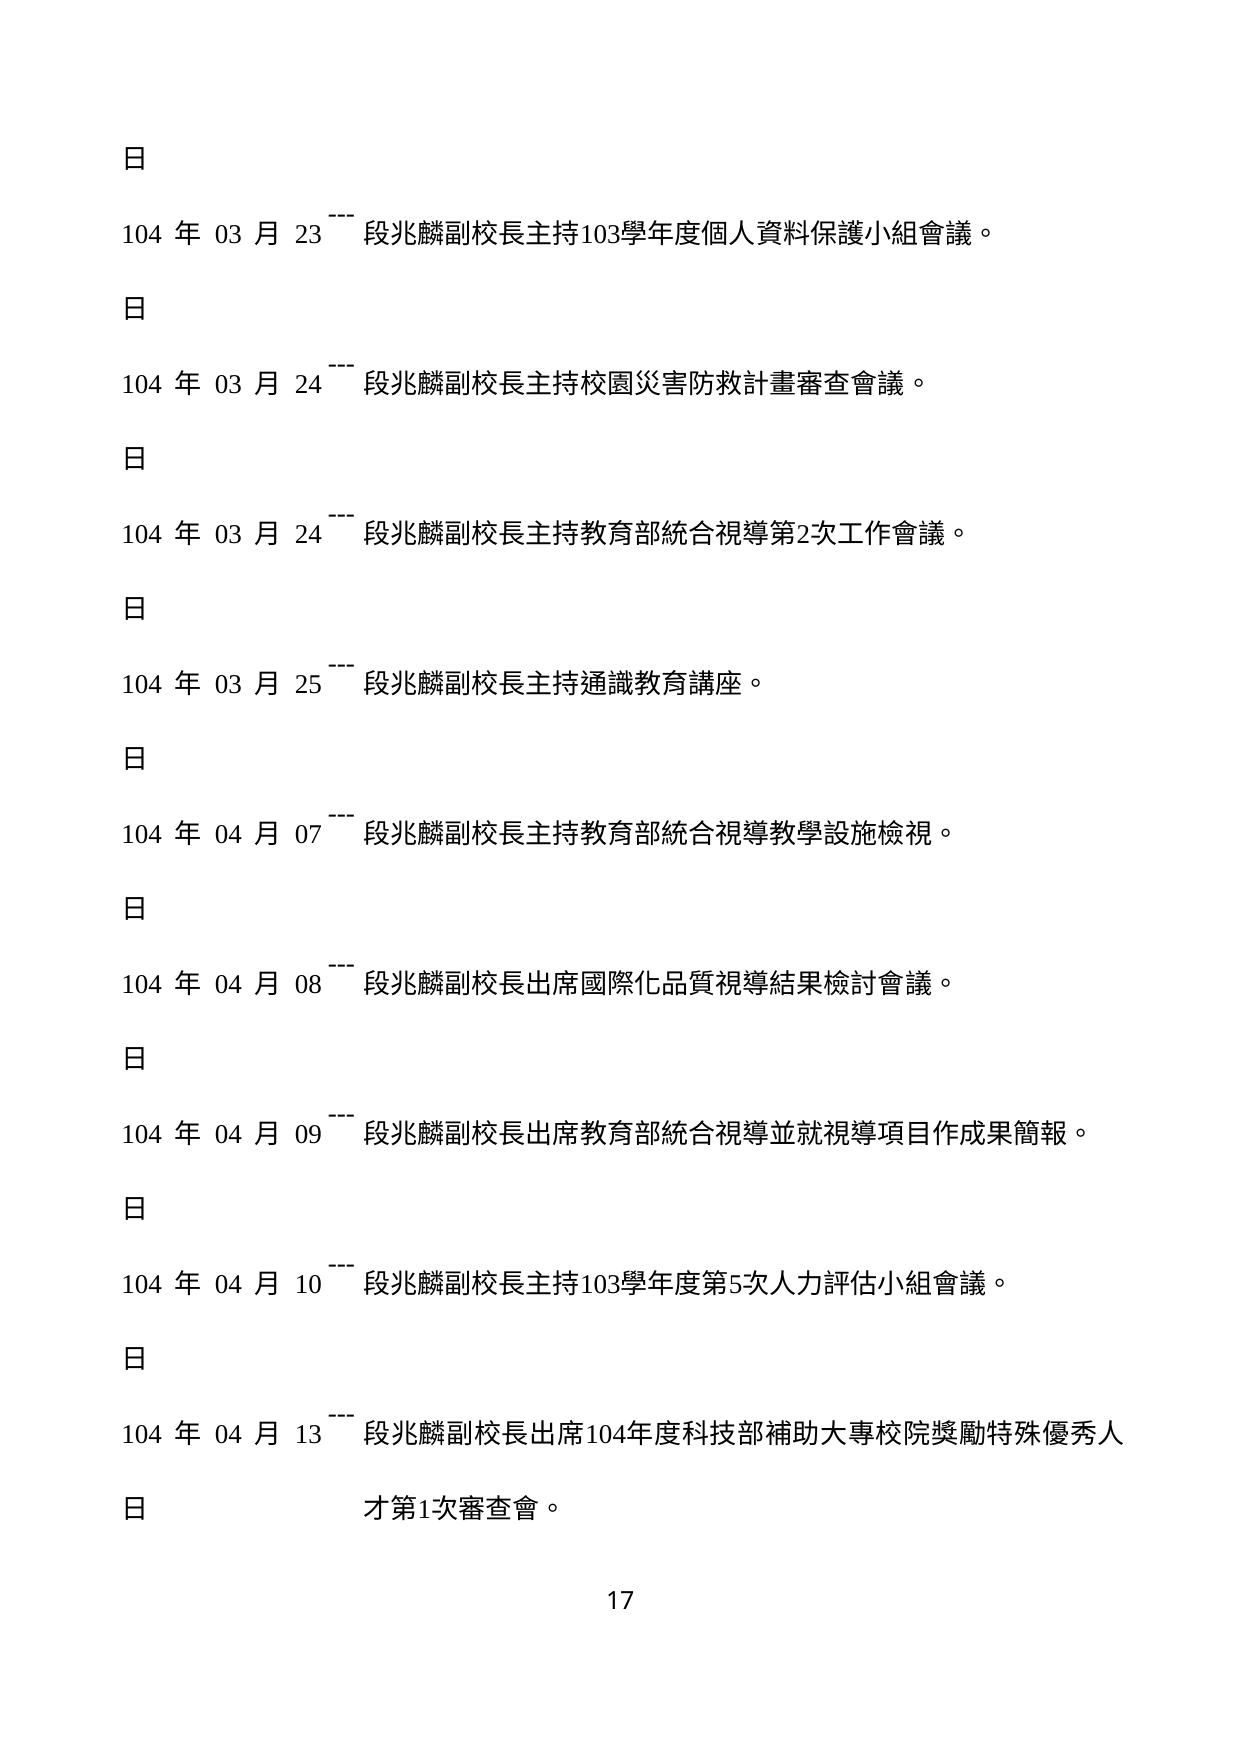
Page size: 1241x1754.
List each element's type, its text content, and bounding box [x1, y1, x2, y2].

table_cell 段兆麟副校長出席教育部統合視導並就視導項目作成果簡報。 [360, 1094, 1128, 1244]
table_cell --- [325, 794, 360, 944]
table_cell --- [325, 1244, 360, 1394]
table_cell 104年03月24日 [118, 344, 325, 494]
table_cell 段兆麟副校長主持教育部統合視導教學設施檢視。 [360, 794, 1128, 944]
table_cell [360, 119, 1128, 194]
table_cell 段兆麟副校長主持通識教育講座。 [360, 644, 1128, 794]
table_cell 段兆麟副校長主持103學年度個人資料保護小組會議。 [360, 194, 1128, 344]
table_cell --- [325, 1394, 360, 1544]
table_cell 段兆麟副校長主持教育部統合視導第2次工作會議。 [360, 494, 1128, 644]
table_cell 104年04月08日 [118, 944, 325, 1094]
table_cell 104年04月13日 [118, 1394, 325, 1544]
table_cell --- [325, 644, 360, 794]
table_cell 日 [118, 119, 325, 194]
table_cell 段兆麟副校長主持103學年度第5次人力評估小組會議。 [360, 1244, 1128, 1394]
table_cell 104年03月25日 [118, 644, 325, 794]
table_cell 104年03月23日 [118, 194, 325, 344]
table_cell 段兆麟副校長出席國際化品質視導結果檢討會議。 [360, 944, 1128, 1094]
table_cell 段兆麟副校長主持校園災害防救計畫審查會議。 [360, 344, 1128, 494]
table_cell --- [325, 944, 360, 1094]
table_cell 段兆麟副校長出席104年度科技部補助大專校院獎勵特殊優秀人才第1次審查會。 [360, 1394, 1128, 1544]
table_cell 104年04月07日 [118, 794, 325, 944]
table_cell 104年03月24日 [118, 494, 325, 644]
table_cell --- [325, 119, 360, 194]
table_cell --- [325, 344, 360, 494]
table_cell 104年04月10日 [118, 1244, 325, 1394]
table_cell --- [325, 194, 360, 344]
table_cell --- [325, 1094, 360, 1244]
table_cell 104年04月09日 [118, 1094, 325, 1244]
table_cell --- [325, 494, 360, 644]
